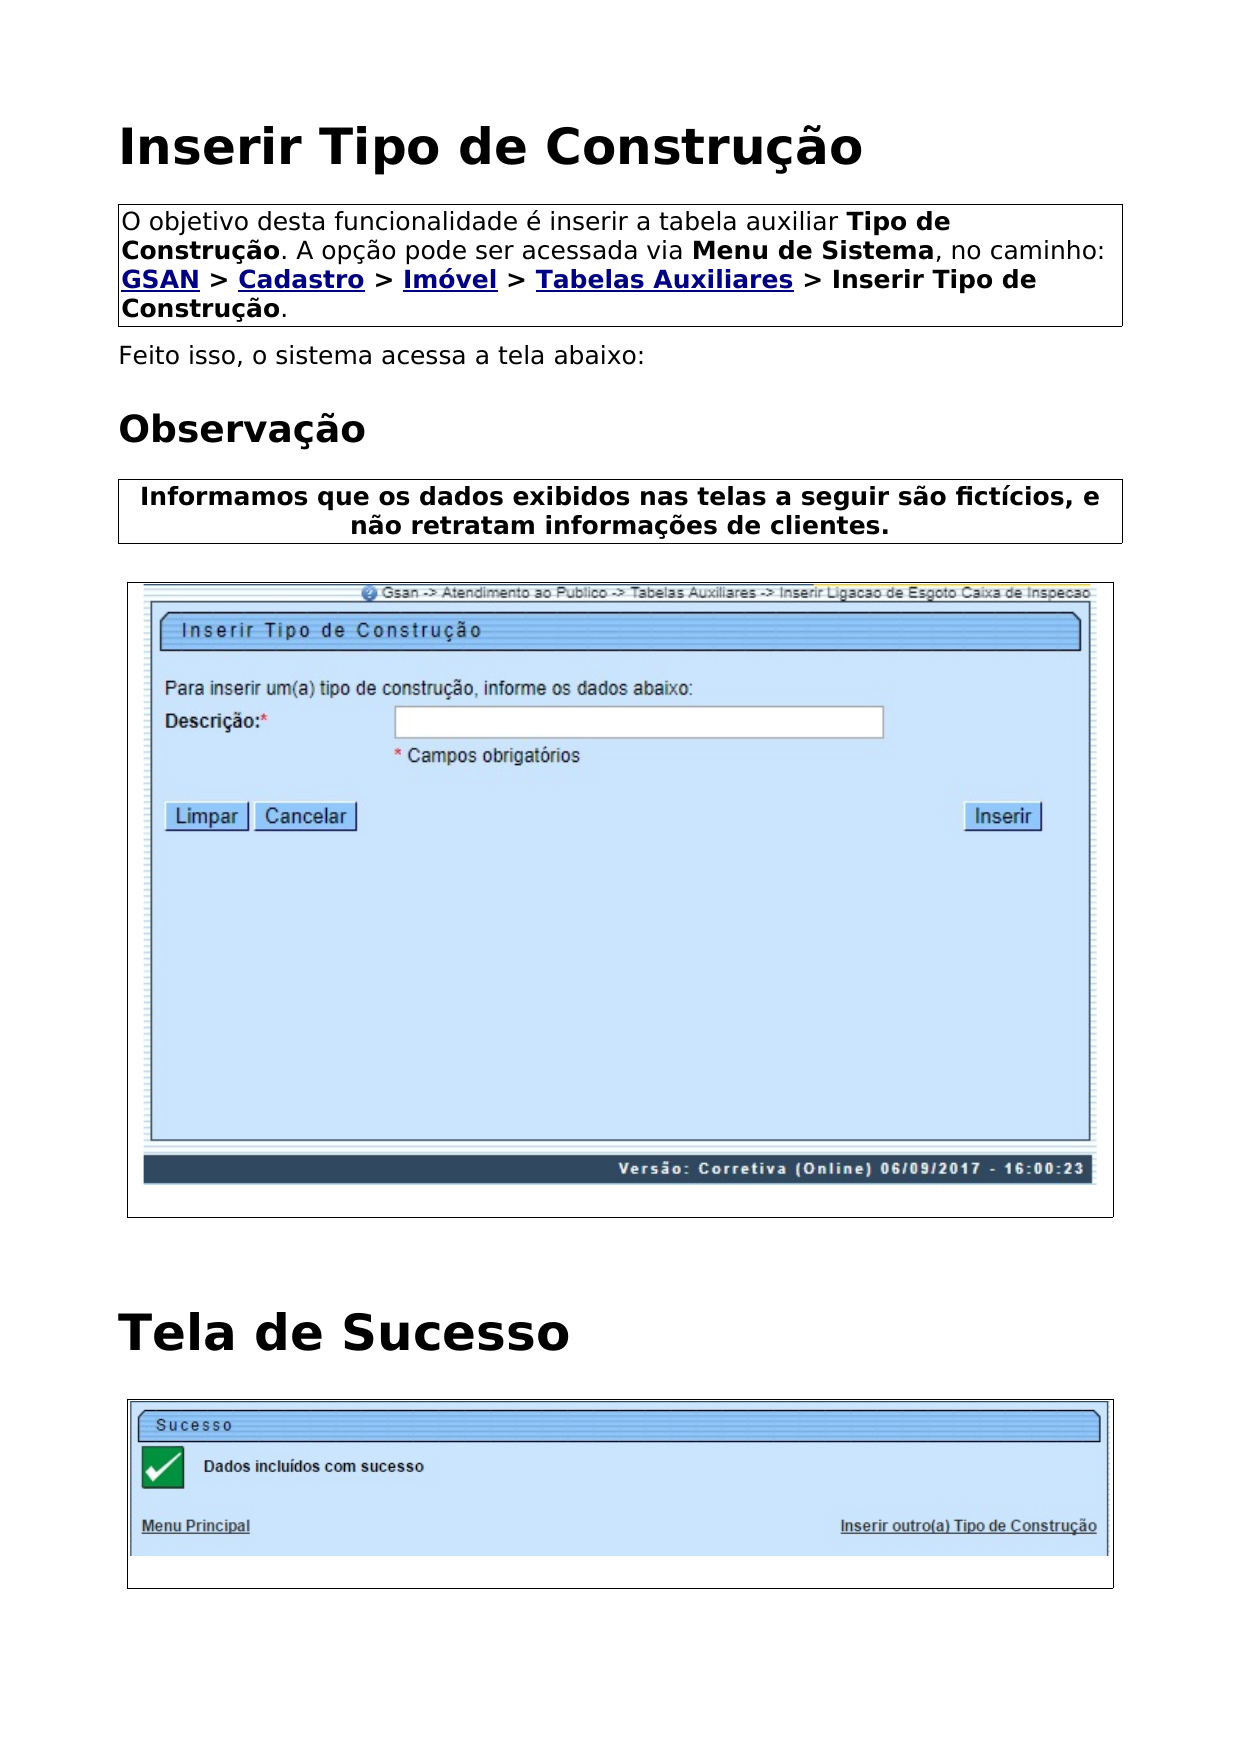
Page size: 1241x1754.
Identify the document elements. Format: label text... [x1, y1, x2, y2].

table_header [128, 583, 1113, 1217]
table_header Informamos que os dados exibidos nas telas a seguir são fictícios, e não retratam informações de clientes. [119, 480, 1122, 543]
subtitle Tela de Sucesso [118, 1304, 1122, 1362]
text Feito isso, o sistema acessa a tela abaixo: [118, 341, 1122, 370]
table_header [128, 1400, 1113, 1588]
picture [143, 584, 1097, 1185]
picture [129, 1401, 1111, 1556]
table_header O objetivo desta funcionalidade é inserir a tabela auxiliar Tipo de Construção. A opção pode ser acessada via Menu de Sistema, no caminho: GSAN > Cadastro > Imóvel > Tabelas Auxiliares > Inserir Tipo de Construção. [119, 205, 1122, 326]
subtitle Inserir Tipo de Construção [118, 118, 1122, 176]
subtitle Observação [118, 408, 1122, 451]
